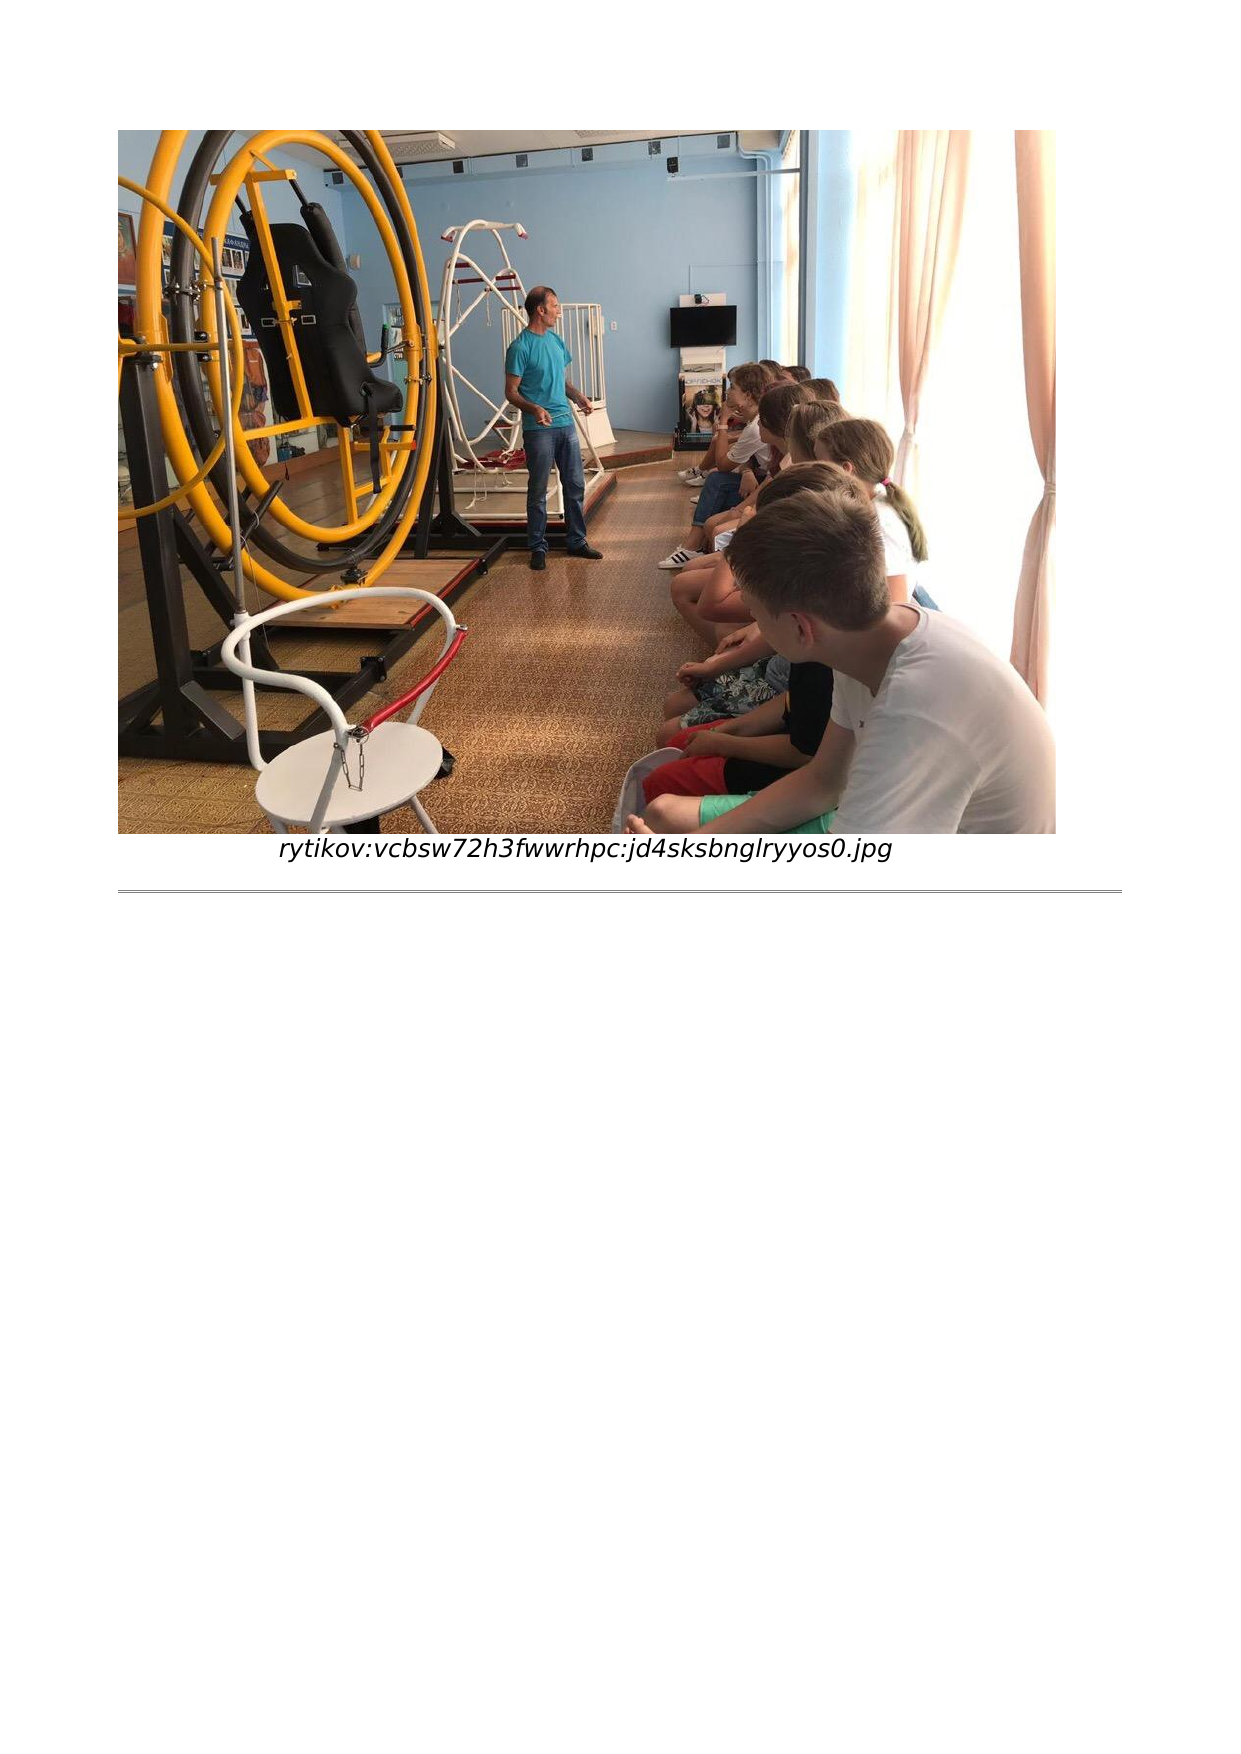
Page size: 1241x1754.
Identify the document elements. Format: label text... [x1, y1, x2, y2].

picture [118, 130, 1056, 834]
text rytikov:vcbsw72h3fwwrhpc:jd4sksbnglryyos0.jpg [118, 834, 1056, 863]
